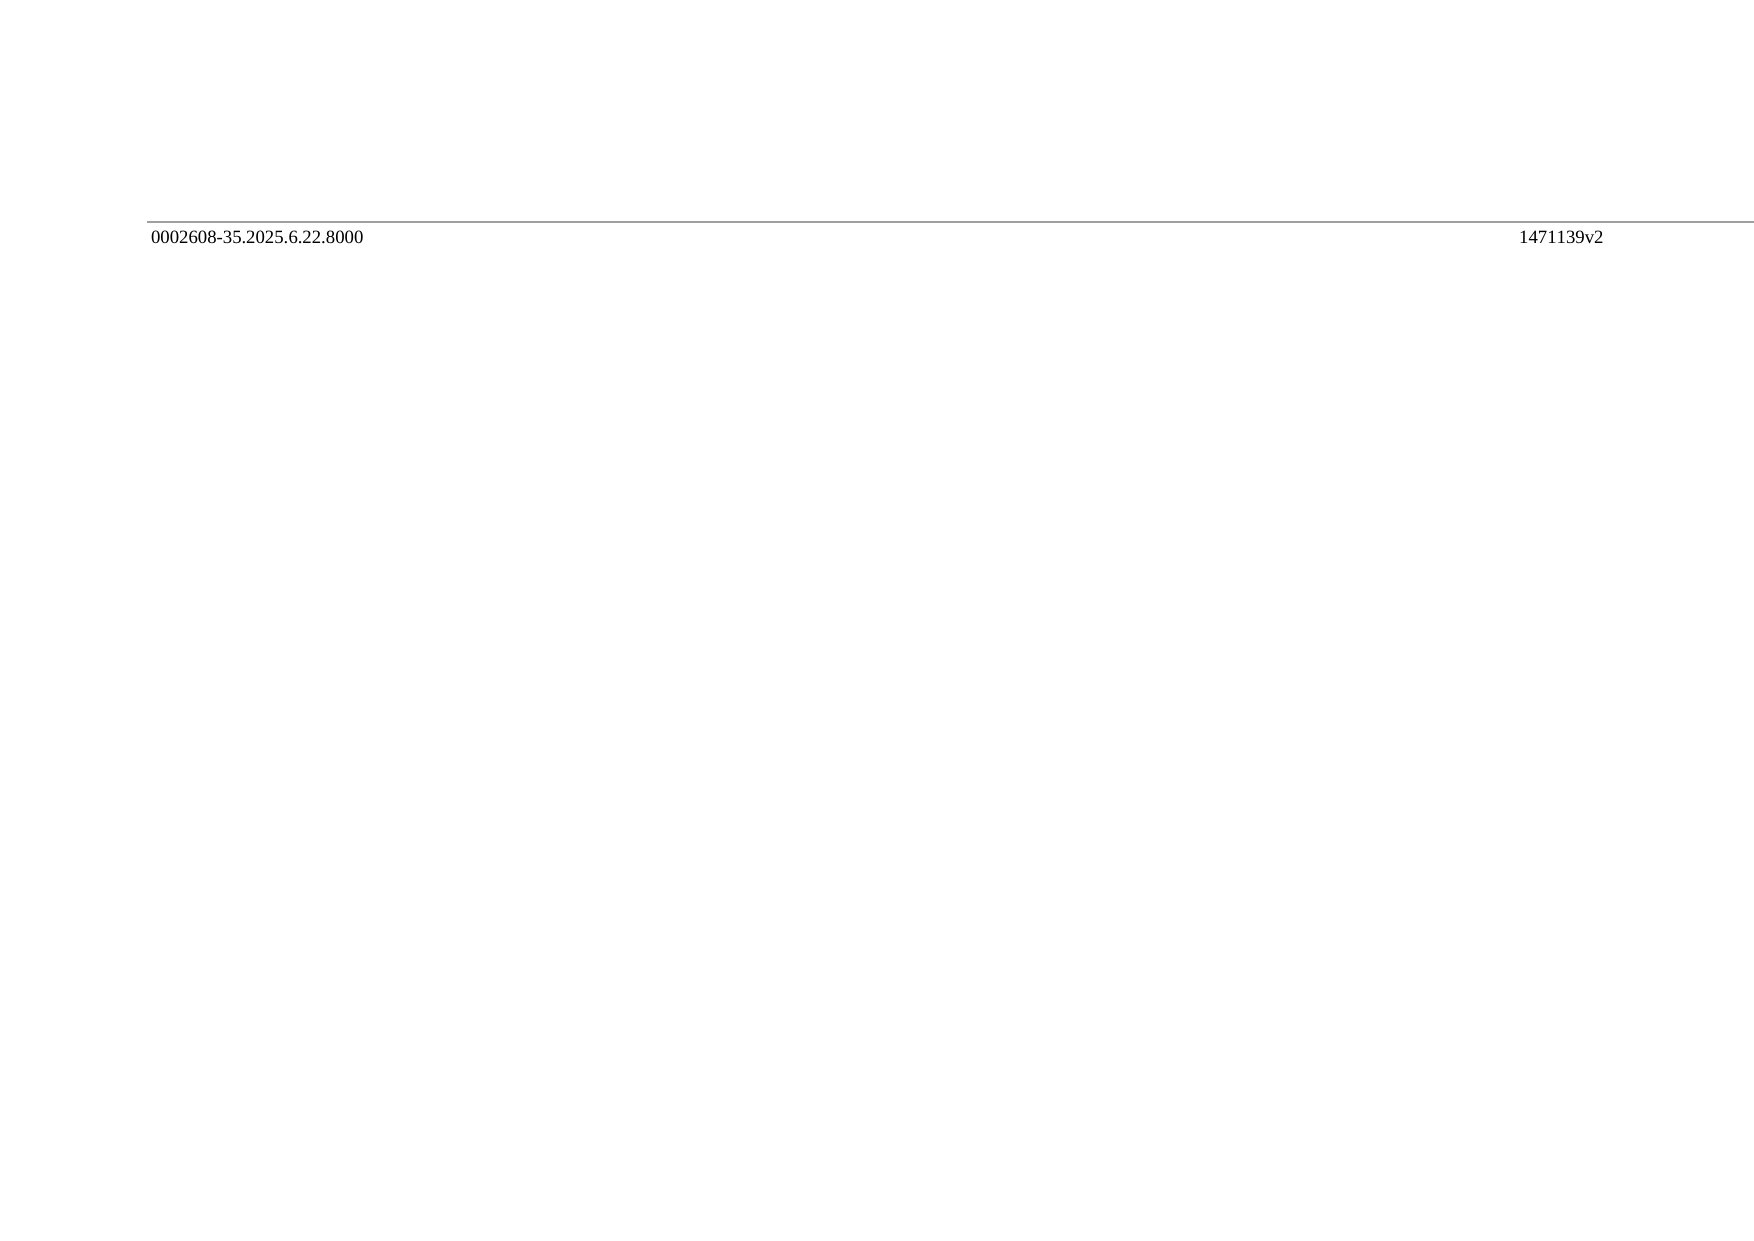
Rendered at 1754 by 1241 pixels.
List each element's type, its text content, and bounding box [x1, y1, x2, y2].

table_header 1471139v2 [877, 223, 1606, 250]
table_header 0002608-35.2025.6.22.8000 [148, 223, 877, 250]
